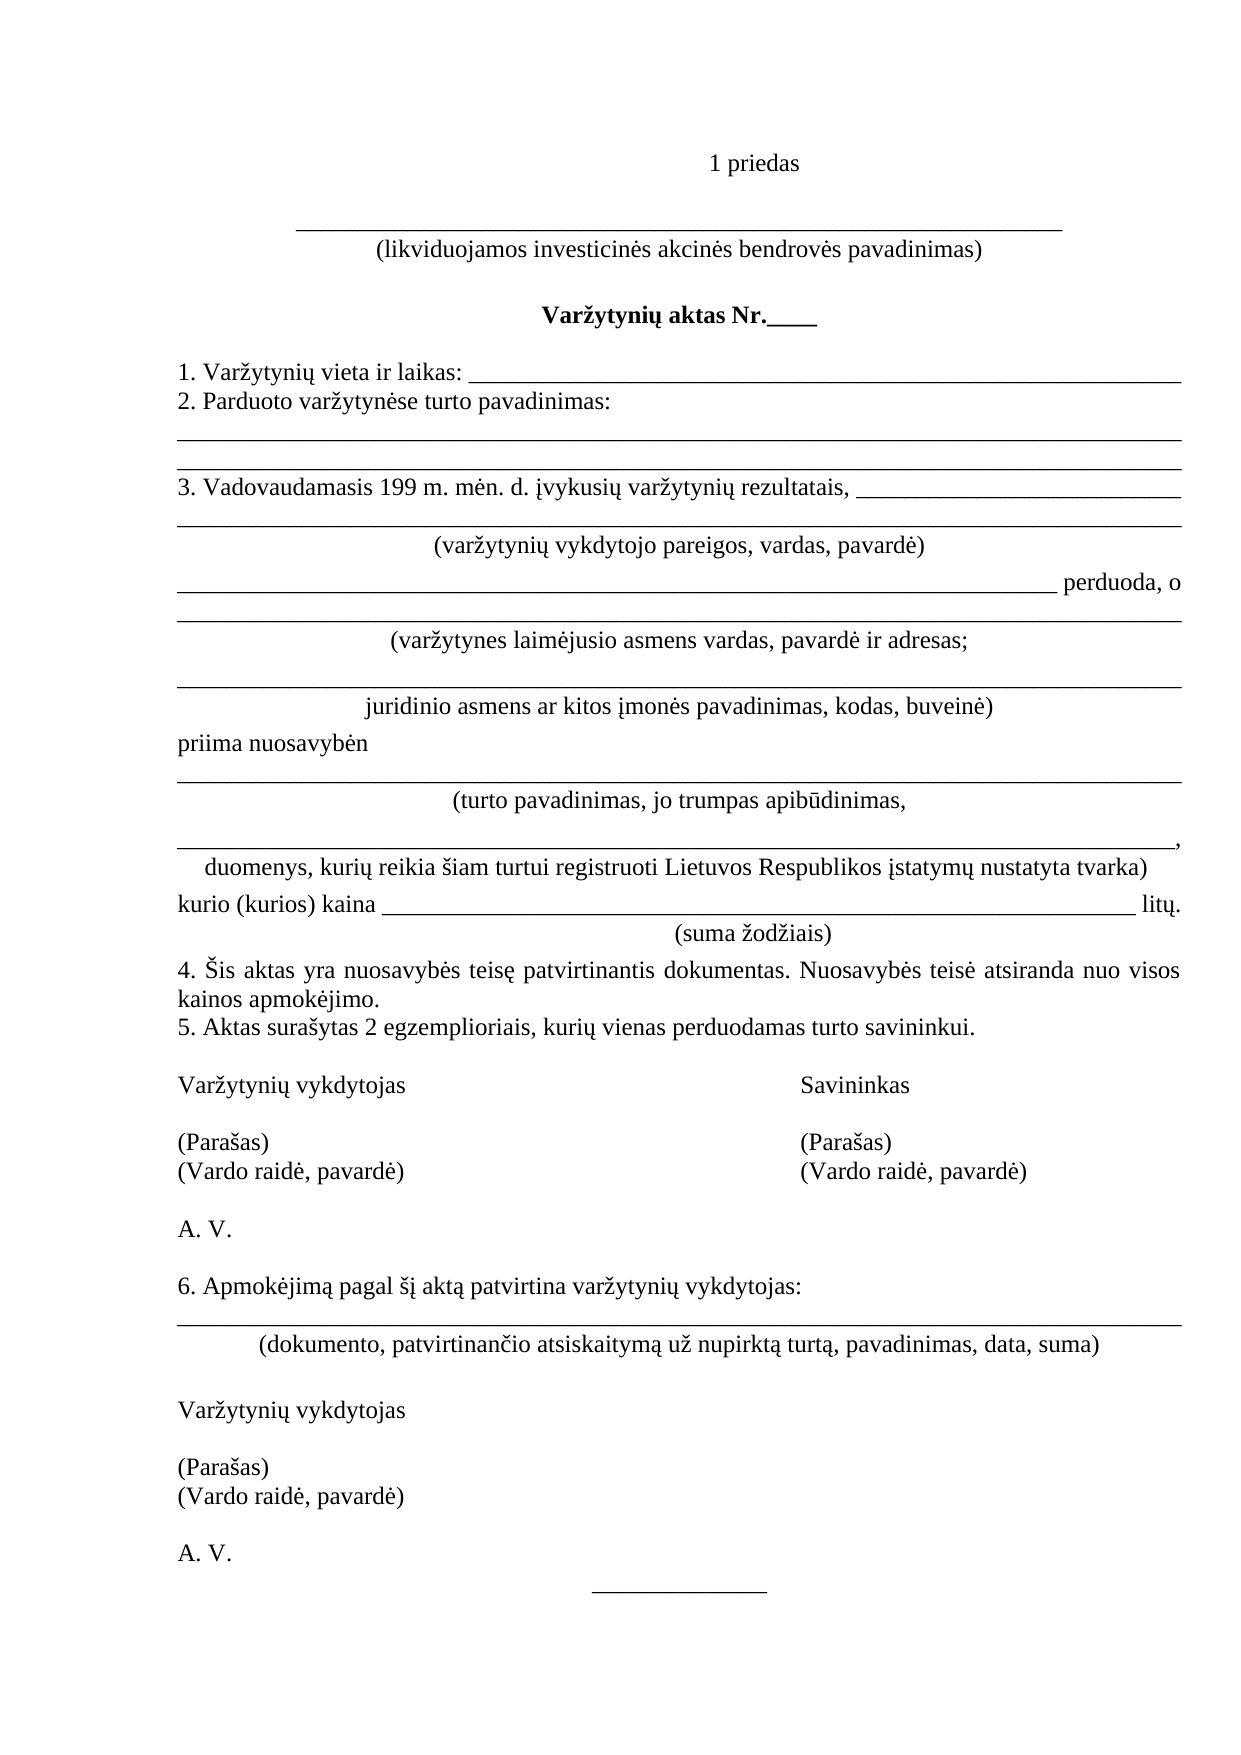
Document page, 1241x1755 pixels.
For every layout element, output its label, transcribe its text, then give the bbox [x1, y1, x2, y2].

text (turto pavadinimas, jo trumpas apibūdinimas, [177, 786, 1181, 823]
text perduoda, o [177, 567, 1181, 596]
text (Parašas) (Parašas) [177, 1127, 1181, 1156]
text (Vardo raidė, pavardė) (Vardo raidė, pavardė) [177, 1156, 1181, 1185]
text Varžytynių vykdytojas [177, 1395, 1181, 1423]
text (suma žodžiais) [177, 918, 1181, 955]
text (dokumento, patvirtinančio atsiskaitymą už nupirktą turtą, pavadinimas, data, suma) [177, 1329, 1181, 1366]
text 3. Vadovaudamasis 199 m. mėn. d. įvykusių varžytynių rezultatais, [177, 472, 1181, 501]
text 6. Apmokėjimą pagal šį aktą patvirtina varžytynių vykdytojas: [177, 1271, 1181, 1300]
text 1. Varžytynių vieta ir laikas: [177, 357, 1181, 386]
text 1 priedas [177, 148, 1181, 176]
text A. V. [177, 1214, 1181, 1242]
text kurio (kurios) kaina litų. [177, 889, 1181, 918]
text Varžytynių aktas Nr.____ [177, 300, 1181, 329]
text (varžytynių vykdytojo pareigos, vardas, pavardė) [177, 530, 1181, 567]
text (Parašas) [177, 1452, 1181, 1481]
text ______________ [177, 1567, 1181, 1596]
text priima nuosavybėn [177, 728, 1181, 757]
text (varžytynes laimėjusio asmens vardas, pavardė ir adresas; [177, 625, 1181, 662]
text (likviduojamos investicinės akcinės bendrovės pavadinimas) [177, 234, 1181, 271]
text 5. Aktas surašytas 2 egzemplioriais, kurių vienas perduodamas turto savininkui. [177, 1012, 1181, 1041]
text , [177, 823, 1181, 852]
text A. V. [177, 1538, 1181, 1567]
text 4. Šis aktas yra nuosavybės teisę patvirtinantis dokumentas. Nuosavybės teisė atsiranda nuo visos kainos apmokėjimo. [177, 955, 1181, 1012]
text duomenys, kurių reikia šiam turtui registruoti Lietuvos Respublikos įstatymų nustatyta tvarka) [177, 852, 1181, 889]
text juridinio asmens ar kitos įmonės pavadinimas, kodas, buveinė) [177, 691, 1181, 728]
text 2. Parduoto varžytynėse turto pavadinimas: [177, 386, 1181, 415]
text (Vardo raidė, pavardė) [177, 1481, 1181, 1510]
text Varžytynių vykdytojas Savininkas [177, 1070, 1181, 1099]
